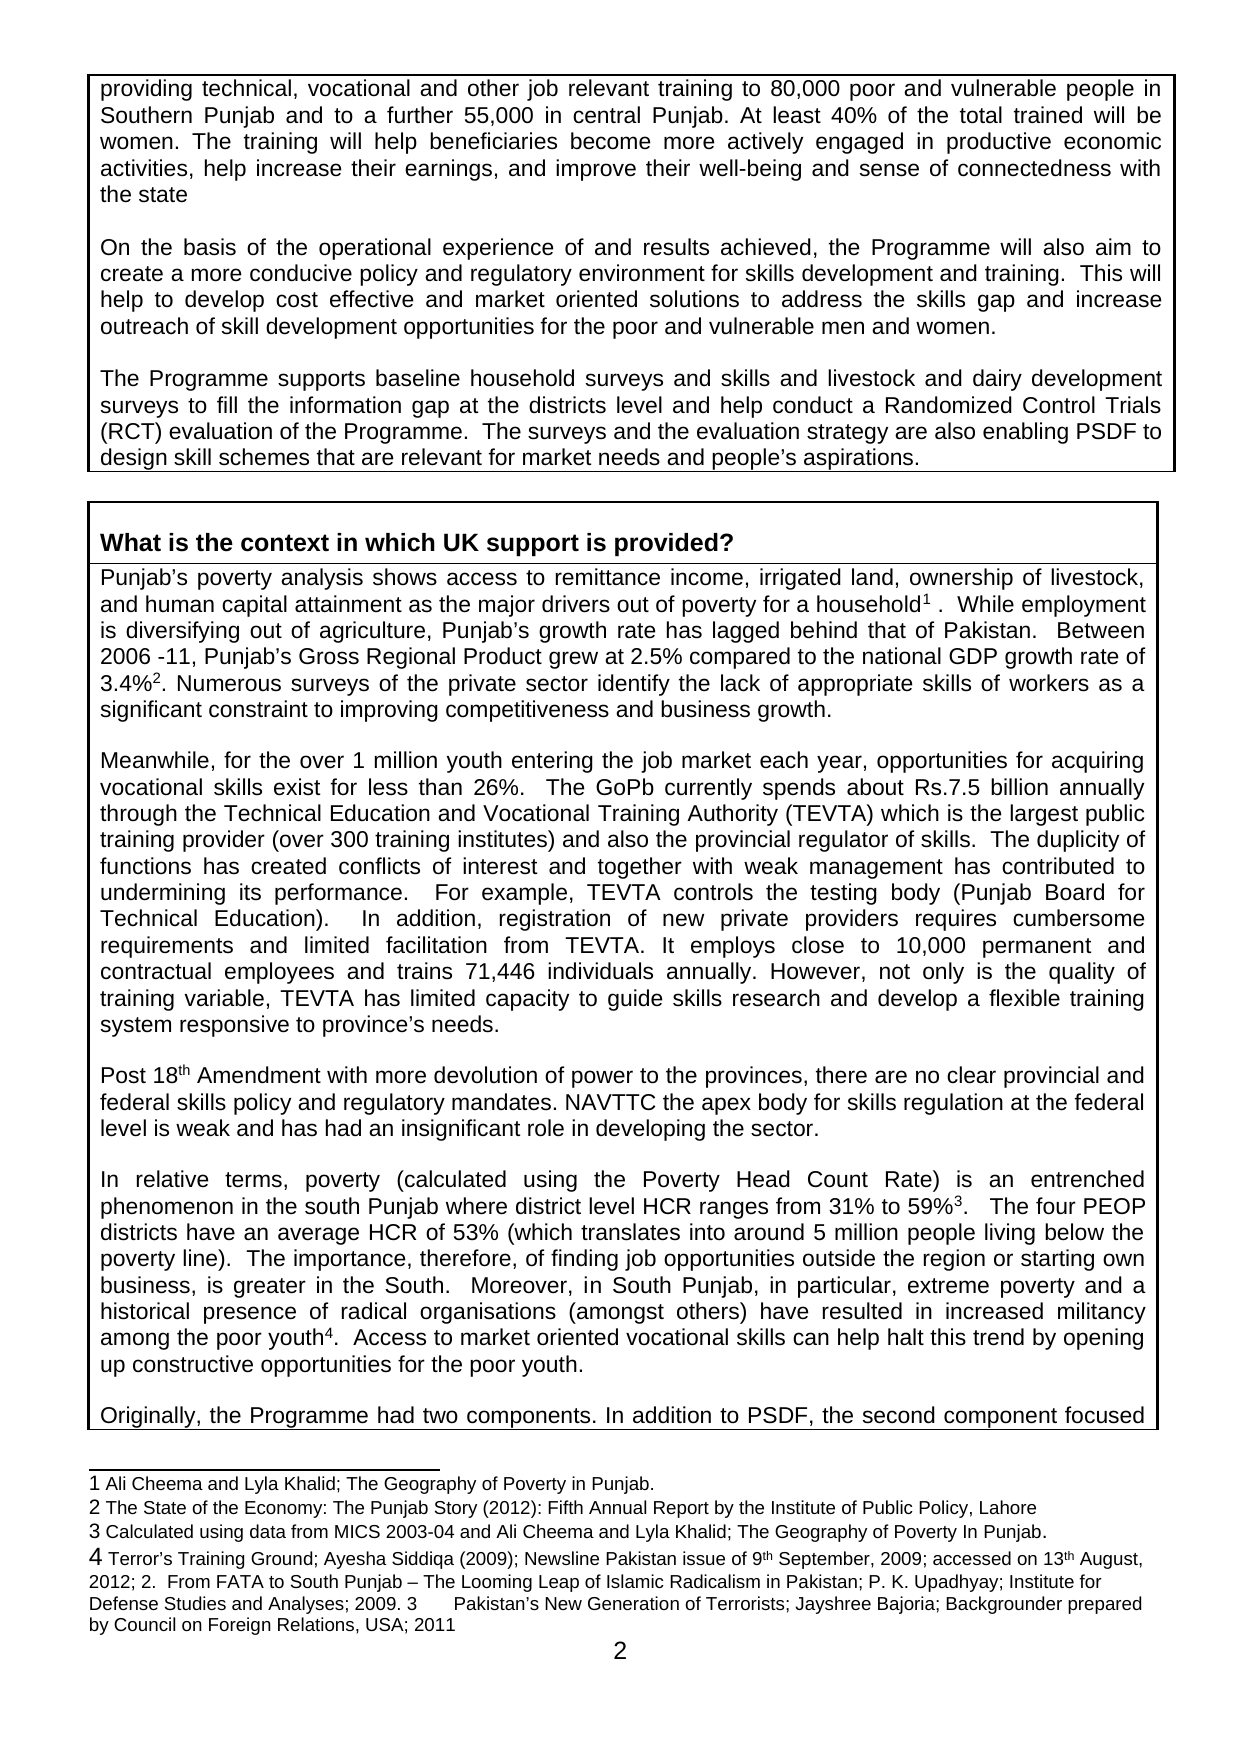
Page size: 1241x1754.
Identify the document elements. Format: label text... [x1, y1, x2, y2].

table_header What is the context in which UK support is provided? [90, 503, 1156, 563]
table_cell Punjab’s poverty analysis shows access to remittance income, irrigated land, ownership of livestock, and human capital attainment as the major drivers out of poverty for a household . While employment is diversifying out of agriculture, Punjab’s growth rate has lagged behind that of Pakistan. Between 2006 -11, Punjab’s Gross Regional Product grew at 2.5% compared to the national GDP growth rate of 3.4%. Numerous surveys of the private sector identify the lack of appropriate skills of workers as a significant constraint to improving competitiveness and business growth. Meanwhile, for the over 1 million youth entering the job market each year, opportunities for acquiring vocational skills exist for less than 26%. The GoPb currently spends about Rs.7.5 billion annually through the Technical Education and Vocational Training Authority (TEVTA) which is the largest public training provider (over 300 training institutes) and also the provincial regulator of skills. The duplicity of functions has created conflicts of interest and together with weak management has contributed to undermining its performance. For example, TEVTA controls the testing body (Punjab Board for Technical Education). In addition, registration of new private providers requires cumbersome requirements and limited facilitation from TEVTA. It employs close to 10,000 permanent and contractual employees and trains 71,446 individuals annually. However, not only is the quality of training variable, TEVTA has limited capacity to guide skills research and develop a flexible training system responsive to province’s needs. Post 18th Amendment with more devolution of power to the provinces, there are no clear provincial and federal skills policy and regulatory mandates. NAVTTC the apex body for skills regulation at the federal level is weak and has had an insignificant role in developing the sector. In relative terms, poverty (calculated using the Poverty Head Count Rate) is an entrenched phenomenon in the south Punjab where district level HCR ranges from 31% to 59%. The four PEOP districts have an average HCR of 53% (which translates into around 5 million people living below the poverty line). The importance, therefore, of finding job opportunities outside the region or starting own business, is greater in the South. Moreover, in South Punjab, in particular, extreme poverty and a historical presence of radical organisations (amongst others) have resulted in increased militancy among the poor youth. Access to market oriented vocational skills can help halt this trend by opening up constructive opportunities for the poor youth. Originally, the Programme had two components. In addition to PSDF, the second component focused [90, 564, 1156, 1428]
table_cell providing technical, vocational and other job relevant training to 80,000 poor and vulnerable people in Southern Punjab and to a further 55,000 in central Punjab. At least 40% of the total trained will be women. The training will help beneficiaries become more actively engaged in productive economic activities, help increase their earnings, and improve their well-being and sense of connectedness with the state On the basis of the operational experience of and results achieved, the Programme will also aim to create a more conducive policy and regulatory environment for skills development and training. This will help to develop cost effective and market oriented solutions to address the skills gap and increase outreach of skill development opportunities for the poor and vulnerable men and women. The Programme supports baseline household surveys and skills and livestock and dairy development surveys to fill the information gap at the districts level and help conduct a Randomized Control Trials (RCT) evaluation of the Programme. The surveys and the evaluation strategy are also enabling PSDF to design skill schemes that are relevant for market needs and people’s aspirations. [90, 76, 1173, 471]
